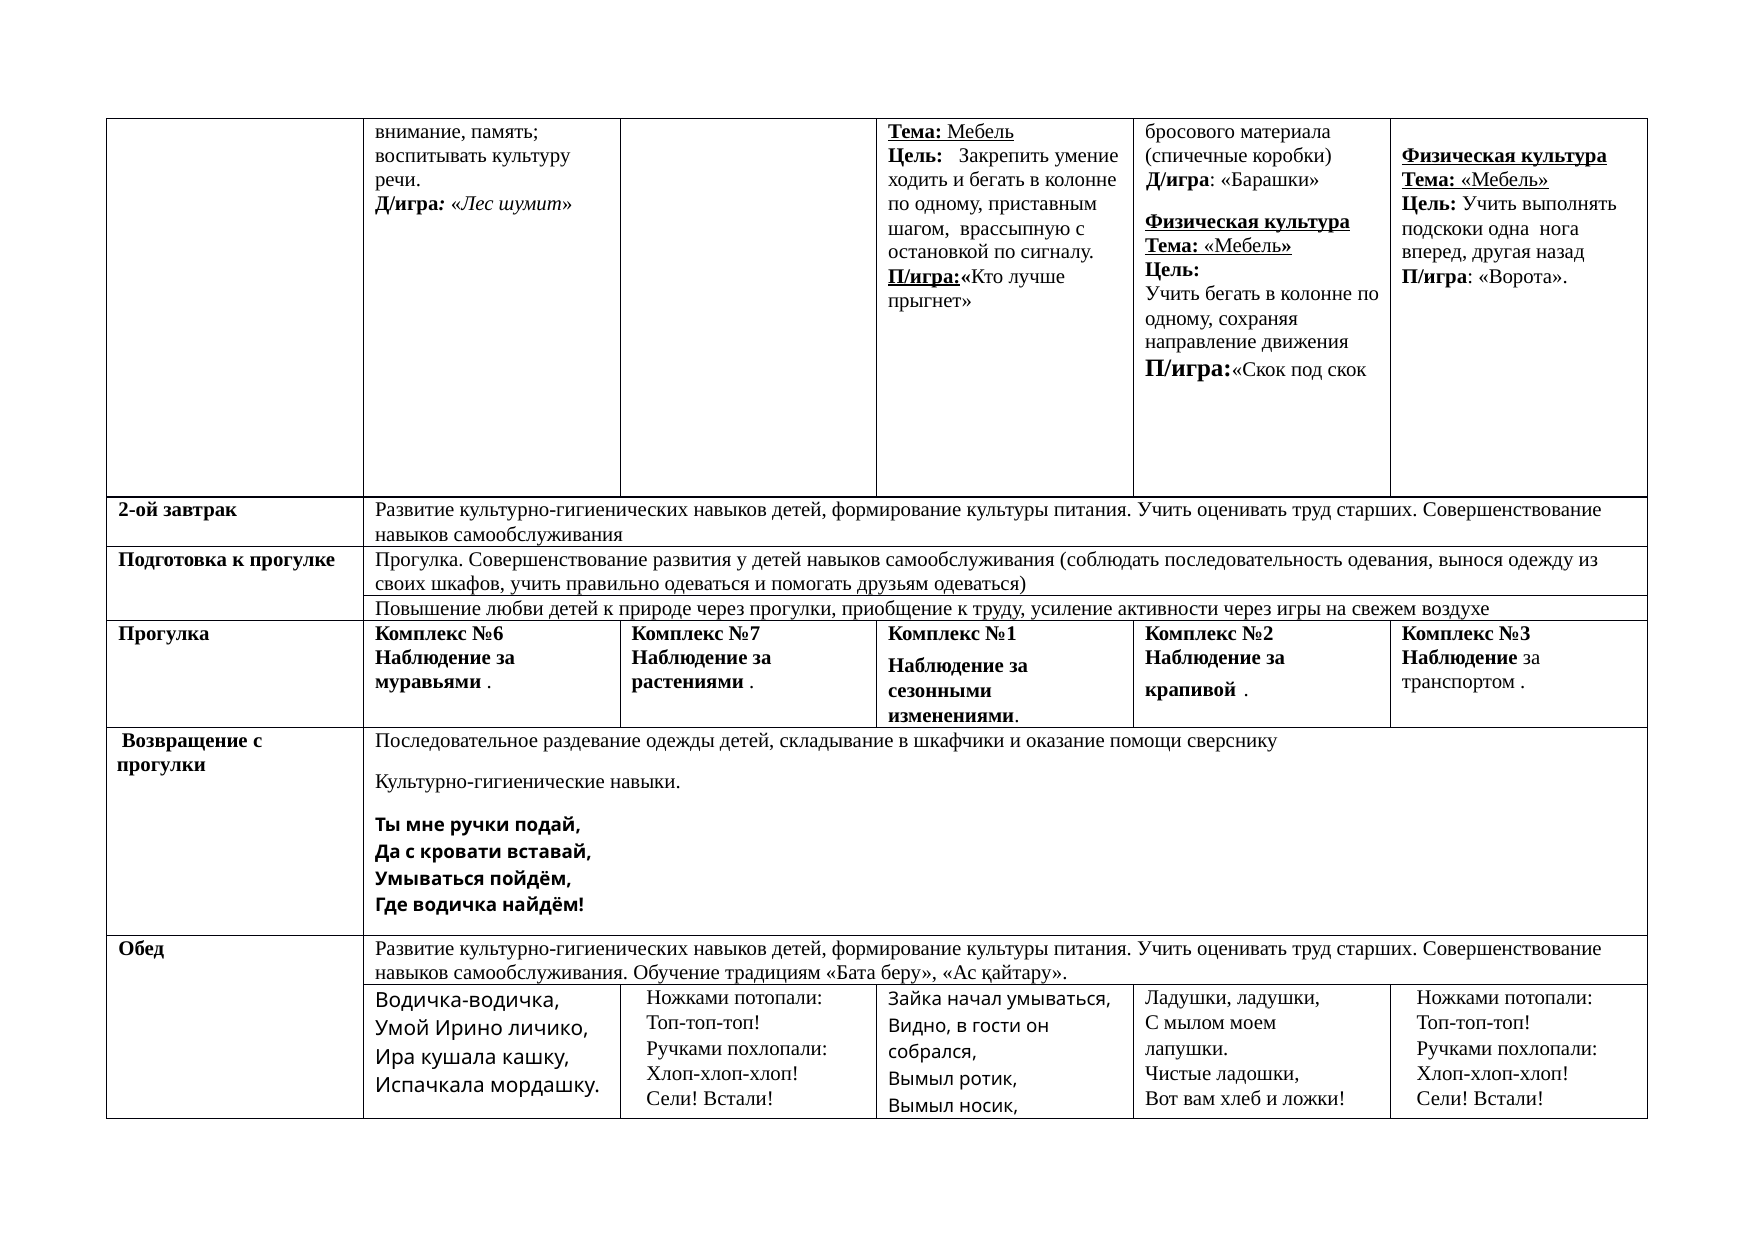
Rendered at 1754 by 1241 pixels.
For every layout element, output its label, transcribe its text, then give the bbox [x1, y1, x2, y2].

table_cell внимание, память; воспитывать культуру речи. Д/игра: «Лес шумит» [364, 119, 620, 496]
table_cell Повышение любви детей к природе через прогулки, приобщение к труду, усиление активности через игры на свежем воздухе [364, 596, 1647, 620]
table_cell [107, 119, 363, 496]
table_cell Зайка начал умываться, Видно, в гости он собрался, Вымыл ротик, Вымыл носик, [877, 985, 1133, 1118]
table_cell Развитие культурно-гигиенических навыков детей, формирование культуры питания. Учить оценивать труд старших. Совершенствование навыков самообслуживания [364, 498, 1647, 546]
table_cell 2-ой завтрак [107, 498, 363, 546]
table_cell Ножками потопали: Топ-топ-топ! Ручками похлопали: Хлоп-хлоп-хлоп! Сели! Встали! [621, 985, 876, 1118]
table_cell Прогулка. Совершенствование развития у детей навыков самообслуживания (соблюдать последовательность одевания, вынося одежду из своих шкафов, учить правильно одеваться и помогать друзьям одеваться) [364, 547, 1647, 595]
table_cell Обед [107, 936, 363, 1118]
table_cell Тема: Мебель Цель: Закрепить умение ходить и бегать в колонне по одному, приставным шагом, врассыпную с остановкой по сигналу. П/игра:«Кто лучше прыгнет» [877, 119, 1133, 496]
table_cell Подготовка к прогулке [107, 547, 363, 620]
table_cell [621, 119, 876, 496]
table_cell Возвращение с прогулки [107, 728, 363, 935]
table_cell Физическая культура Тема: «Мебель» Цель: Учить выполнять подскоки одна нога вперед, другая назад П/игра: «Ворота». [1391, 119, 1647, 496]
table_cell Комплекс №6 Наблюдение за муравьями . [364, 621, 620, 727]
table_cell Комплекс №7 Наблюдение за растениями . [621, 621, 876, 727]
table_cell бросового материала (спичечные коробки) Д/игра: «Барашки» Физическая культура Тема: «Мебель» Цель: Учить бегать в колонне по одному, сохраняя направление движения П/игра:«Скок под скок [1134, 119, 1390, 496]
table_cell Прогулка [107, 621, 363, 727]
table_cell Ножками потопали: Топ-топ-топ! Ручками похлопали: Хлоп-хлоп-хлоп! Сели! Встали! [1391, 985, 1647, 1118]
table_cell Ладушки, ладушки, С мылом моем лапушки. Чистые ладошки, Вот вам хлеб и ложки! [1134, 985, 1390, 1118]
table_cell Развитие культурно-гигиенических навыков детей, формирование культуры питания. Учить оценивать труд старших. Совершенствование навыков самообслуживания. Обучение традициям «Бата беру», «Ас қайтару». [364, 936, 1647, 984]
table_cell Комплекс №3 Наблюдение за транспортом . [1391, 621, 1647, 727]
table_cell Водичка-водичка, Умой Ирино личико, Ира кушала кашку, Испачкала мордашку. [364, 985, 620, 1118]
table_cell Комплекс №2 Наблюдение за крапивой . [1134, 621, 1390, 727]
table_cell Последовательное раздевание одежды детей, складывание в шкафчики и оказание помощи сверснику Культурно-гигиенические навыки. Ты мне ручки подай, Да с кровати вставай, Умываться пойдём, Где водичка найдём! [364, 728, 1647, 935]
table_cell Комплекс №1 Наблюдение за сезонными изменениями. [877, 621, 1133, 727]
